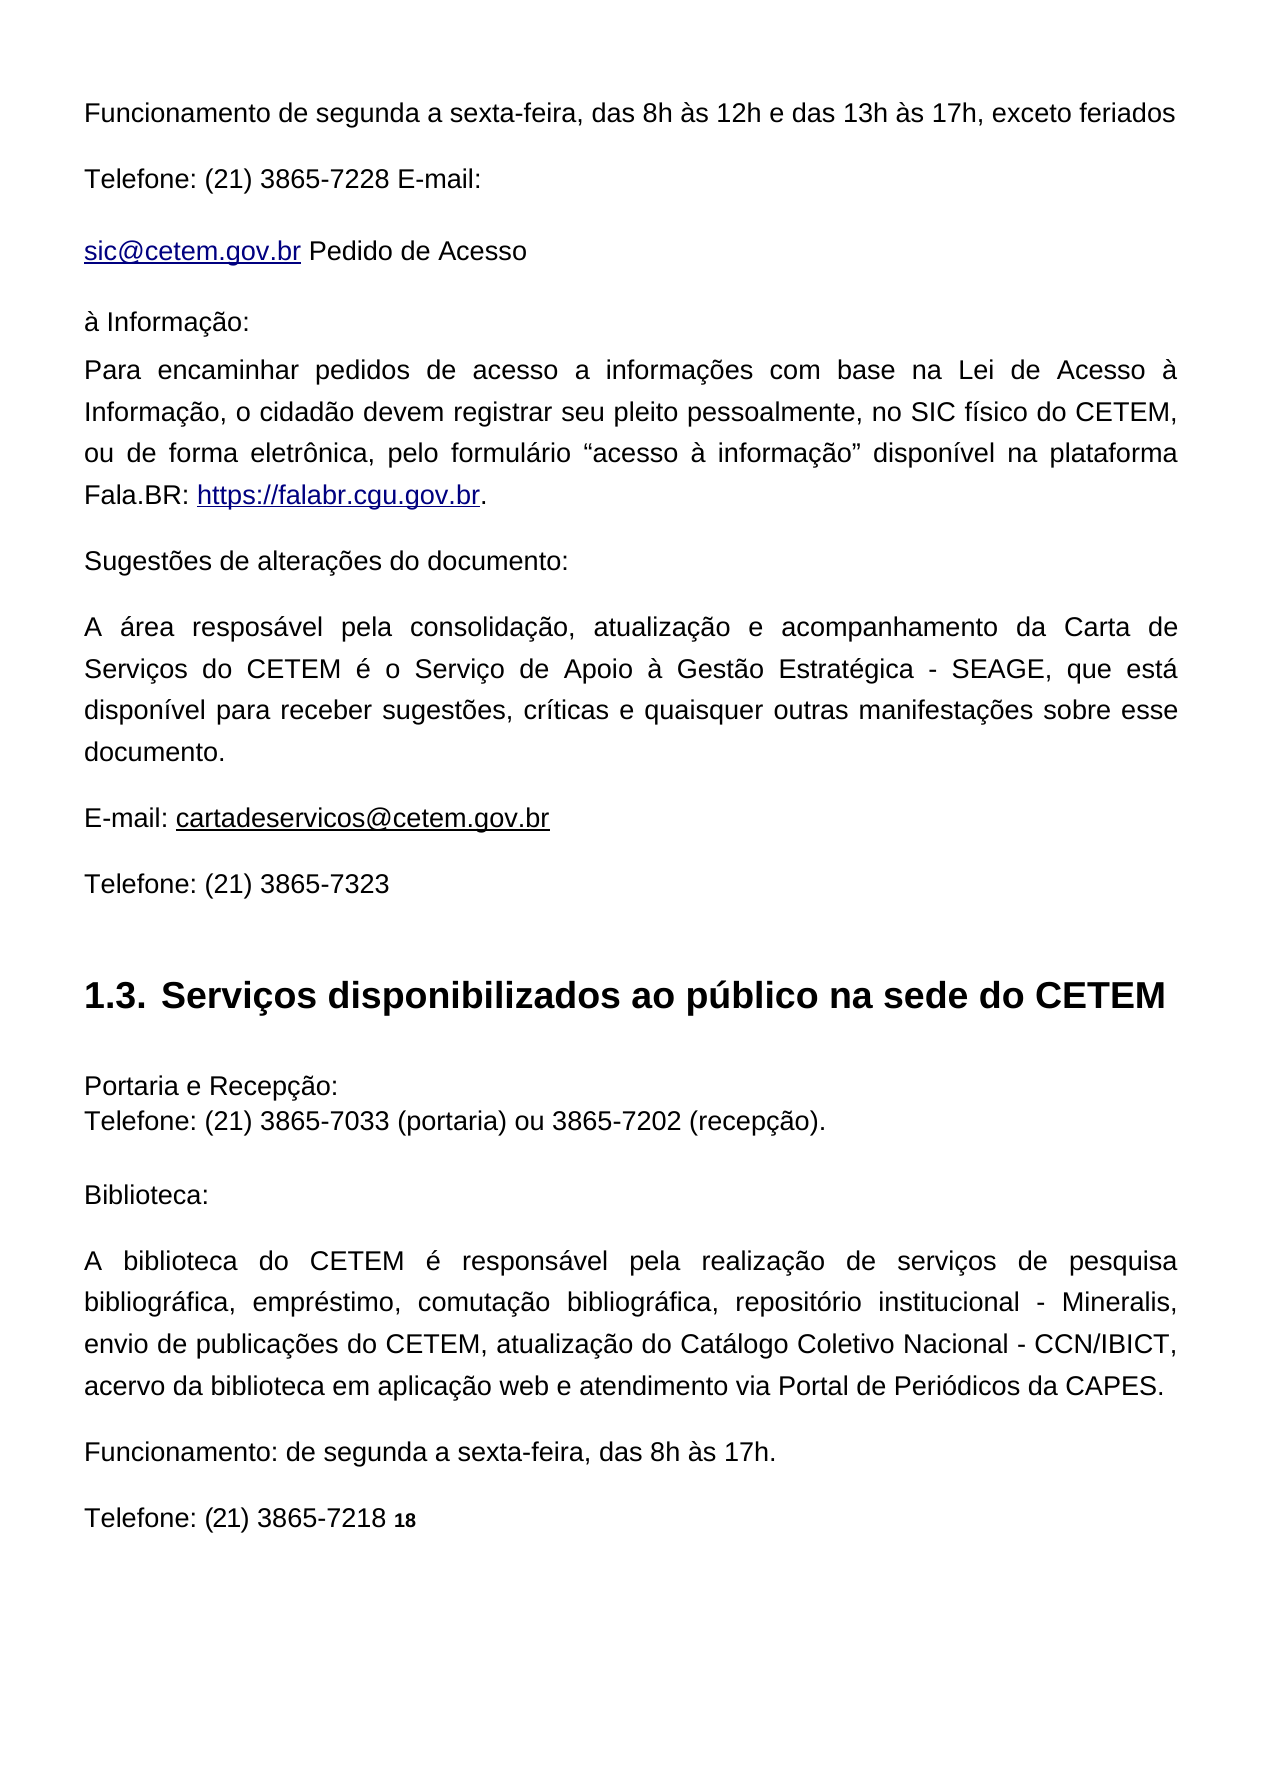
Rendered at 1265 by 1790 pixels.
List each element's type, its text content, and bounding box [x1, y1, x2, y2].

text Funcionamento de segunda a sexta-feira, das 8h às 12h e das 13h às 17h, exceto feriados [84, 89, 1179, 131]
text Biblioteca: [84, 1183, 1179, 1210]
text A área resposável pela consolidação, atualização e acompanhamento da Carta de Serviços do CETEM é o Serviço de Apoio à Gestão Estratégica - SEAGE, que está disponível para receber sugestões, críticas e quaisquer outras manifestações sobre esse documento. [84, 603, 1179, 769]
text Telefone: (21) 3865-7228 E-mail: sic@cetem.gov.br Pedido de Acesso à Informação: [84, 132, 546, 346]
text Sugestões de alterações do documento: [84, 549, 1179, 576]
text E-mail: cartadeservicos@cetem.gov.br [84, 806, 1179, 833]
text A biblioteca do CETEM é responsável pela realização de serviços de pesquisa bibliográfica, empréstimo, comutação bibliográfica, repositório institucional - Mineralis, envio de publicações do CETEM, atualização do Catálogo Coletivo Nacional - CCN/IBICT, acervo da biblioteca em aplicação web e atendimento via Portal de Periódicos da CAPES. [84, 1237, 1179, 1403]
text Portaria e Recepção: [84, 1074, 1179, 1101]
text Funcionamento: de segunda a sexta-feira, das 8h às 17h. [84, 1440, 1179, 1467]
text Telefone: (21) 3865-7218 18 [84, 1488, 423, 1537]
list Serviços disponibilizados ao público na sede do CETEM [84, 979, 1179, 1016]
text Para encaminhar pedidos de acesso a informações com base na Lei de Acesso à Informação, o cidadão devem registrar seu pleito pessoalmente, no SIC físico do CETEM, ou de forma eletrônica, pelo formulário “acesso à informação” disponível na plataforma Fala.BR: https://falabr.cgu.gov.br. [84, 346, 1179, 512]
text Telefone: (21) 3865-7323 [84, 872, 1179, 899]
text Telefone: (21) 3865-7033 (portaria) ou 3865-7202 (recepção). [84, 1108, 1179, 1136]
